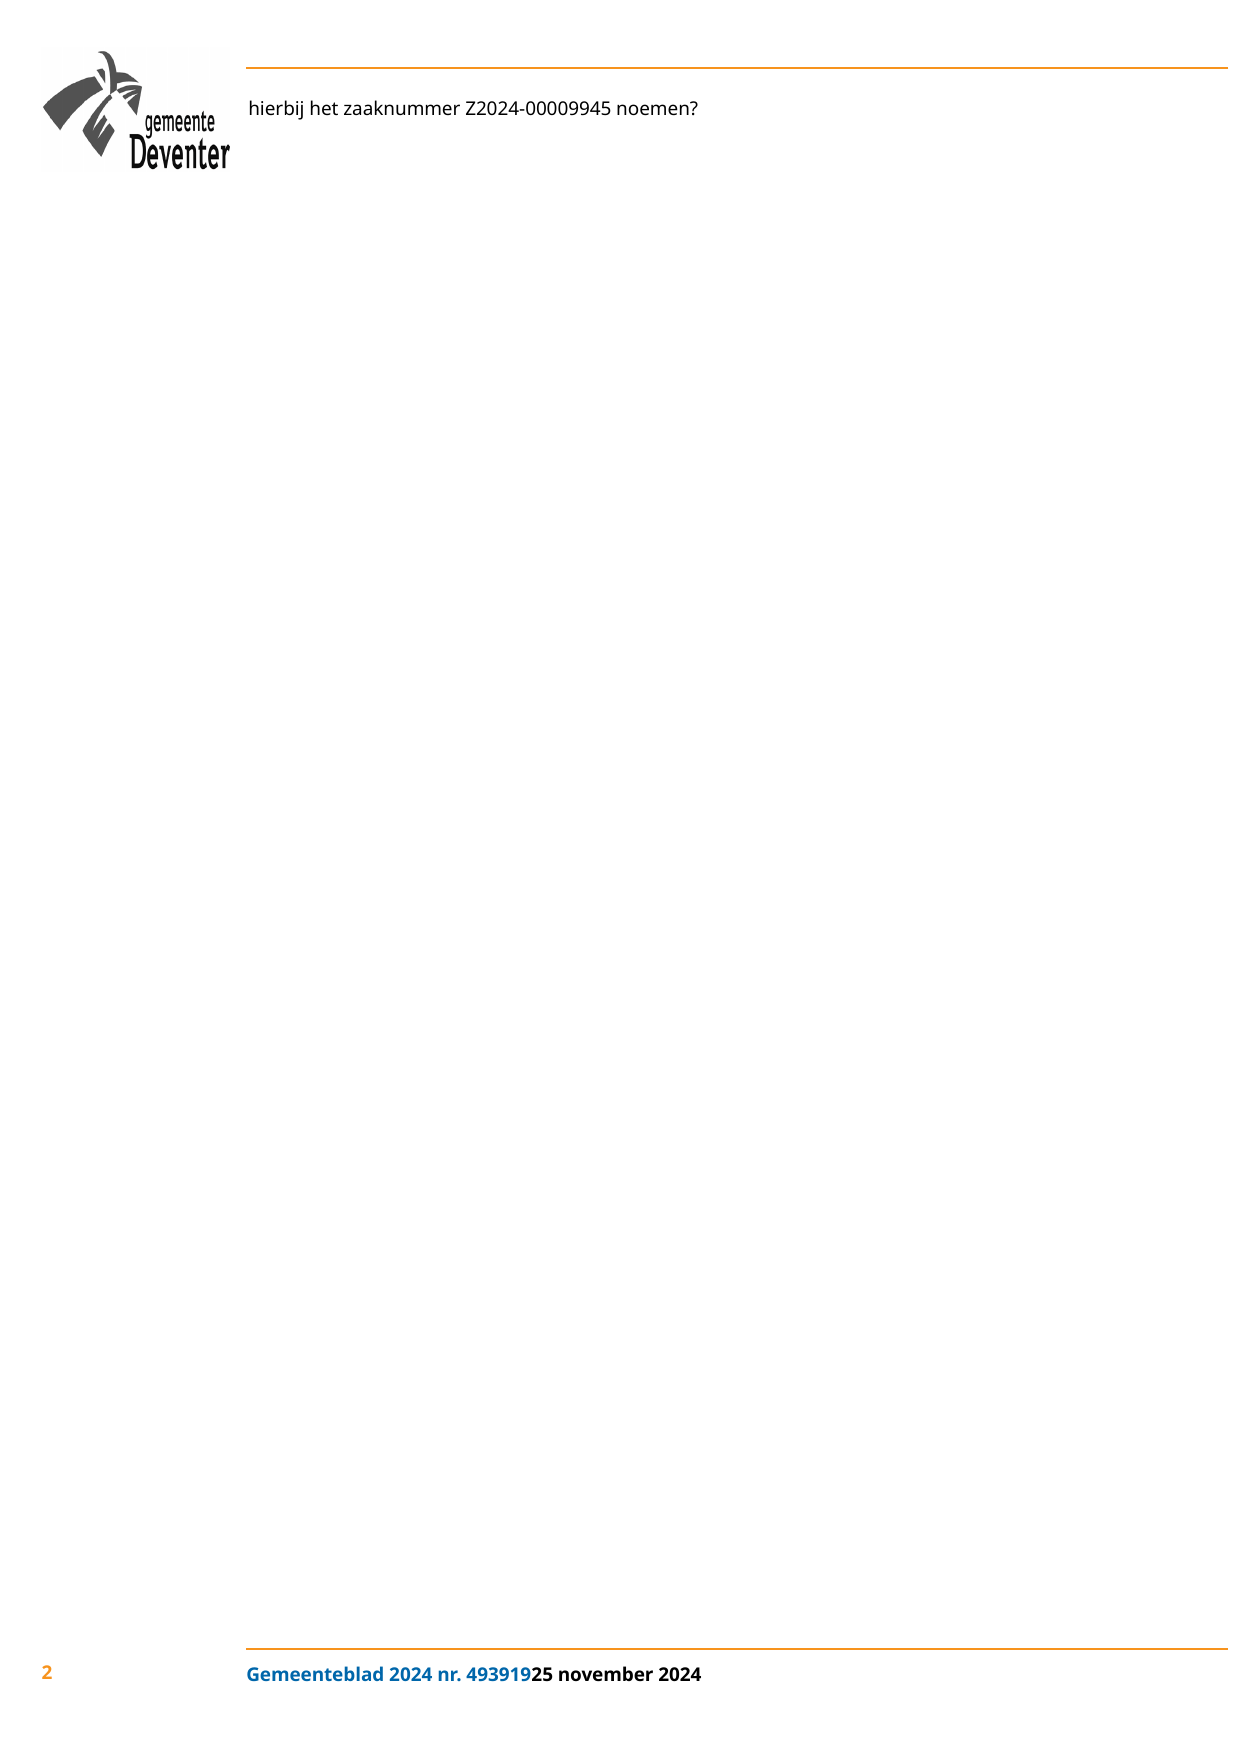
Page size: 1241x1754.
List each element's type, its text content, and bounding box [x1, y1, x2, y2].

text hierbij het zaaknummer Z2024-00009945 noemen? [248, 95, 1152, 121]
picture [41, 47, 231, 172]
